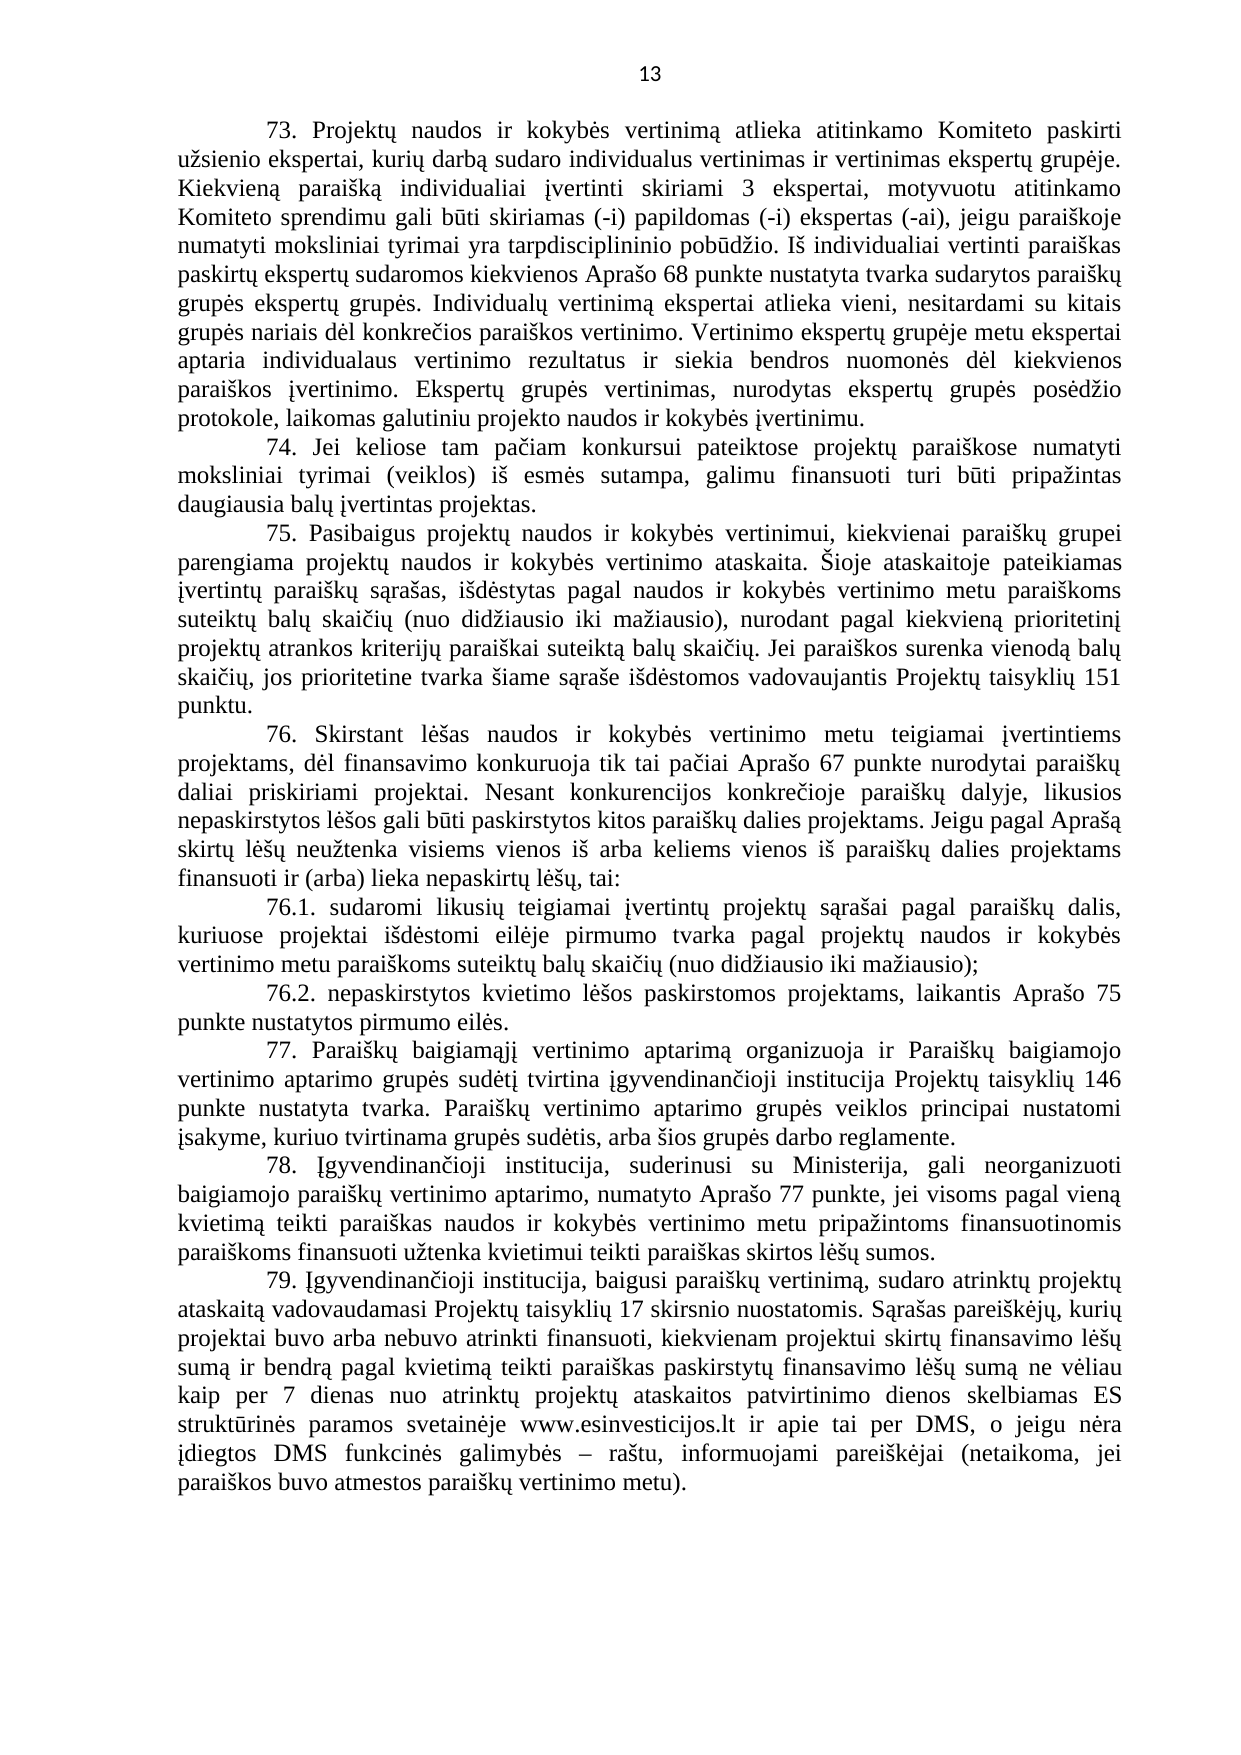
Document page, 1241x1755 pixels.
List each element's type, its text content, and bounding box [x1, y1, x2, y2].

text 73. Projektų naudos ir kokybės vertinimą atlieka atitinkamo Komiteto paskirti užsienio ekspertai, kurių darbą sudaro individualus vertinimas ir vertinimas ekspertų grupėje. Kiekvieną paraišką individualiai įvertinti skiriami 3 ekspertai, motyvuotu atitinkamo Komiteto sprendimu gali būti skiriamas (-i) papildomas (-i) ekspertas (-ai), jeigu paraiškoje numatyti moksliniai tyrimai yra tarpdisciplininio pobūdžio. Iš individualiai vertinti paraiškas paskirtų ekspertų sudaromos kiekvienos Aprašo 68 punkte nustatyta tvarka sudarytos paraiškų grupės ekspertų grupės. Individualų vertinimą ekspertai atlieka vieni, nesitardami su kitais grupės nariais dėl konkrečios paraiškos vertinimo. Vertinimo ekspertų grupėje metu ekspertai aptaria individualaus vertinimo rezultatus ir siekia bendros nuomonės dėl kiekvienos paraiškos įvertinimo. Ekspertų grupės vertinimas, nurodytas ekspertų grupės posėdžio protokole, laikomas galutiniu projekto naudos ir kokybės įvertinimu. [177, 116, 1122, 432]
text 76. Skirstant lėšas naudos ir kokybės vertinimo metu teigiamai įvertintiems projektams, dėl finansavimo konkuruoja tik tai pačiai Aprašo 67 punkte nurodytai paraiškų daliai priskiriami projektai. Nesant konkurencijos konkrečioje paraiškų dalyje, likusios nepaskirstytos lėšos gali būti paskirstytos kitos paraiškų dalies projektams. Jeigu pagal Aprašą skirtų lėšų neužtenka visiems vienos iš arba keliems vienos iš paraiškų dalies projektams finansuoti ir (arba) lieka nepaskirtų lėšų, tai: [177, 719, 1122, 892]
text 76.1. sudaromi likusių teigiamai įvertintų projektų sąrašai pagal paraiškų dalis, kuriuose projektai išdėstomi eilėje pirmumo tvarka pagal projektų naudos ir kokybės vertinimo metu paraiškoms suteiktų balų skaičių (nuo didžiausio iki mažiausio); [177, 892, 1122, 978]
text 76.2. nepaskirstytos kvietimo lėšos paskirstomos projektams, laikantis Aprašo 75 punkte nustatytos pirmumo eilės. [177, 978, 1122, 1036]
text 75. Pasibaigus projektų naudos ir kokybės vertinimui, kiekvienai paraiškų grupei parengiama projektų naudos ir kokybės vertinimo ataskaita. Šioje ataskaitoje pateikiamas įvertintų paraiškų sąrašas, išdėstytas pagal naudos ir kokybės vertinimo metu paraiškoms suteiktų balų skaičių (nuo didžiausio iki mažiausio), nurodant pagal kiekvieną prioritetinį projektų atrankos kriterijų paraiškai suteiktą balų skaičių. Jei paraiškos surenka vienodą balų skaičių, jos prioritetine tvarka šiame sąraše išdėstomos vadovaujantis Projektų taisyklių 151 punktu. [177, 518, 1122, 719]
text 77. Paraiškų baigiamąjį vertinimo aptarimą organizuoja ir Paraiškų baigiamojo vertinimo aptarimo grupės sudėtį tvirtina įgyvendinančioji institucija Projektų taisyklių 146 punkte nustatyta tvarka. Paraiškų vertinimo aptarimo grupės veiklos principai nustatomi įsakyme, kuriuo tvirtinama grupės sudėtis, arba šios grupės darbo reglamente. [177, 1036, 1122, 1151]
text 78. Įgyvendinančioji institucija, suderinusi su Ministerija, gali neorganizuoti baigiamojo paraiškų vertinimo aptarimo, numatyto Aprašo 77 punkte, jei visoms pagal vieną kvietimą teikti paraiškas naudos ir kokybės vertinimo metu pripažintoms finansuotinomis paraiškoms finansuoti užtenka kvietimui teikti paraiškas skirtos lėšų sumos. [177, 1151, 1122, 1266]
text 79. Įgyvendinančioji institucija, baigusi paraiškų vertinimą, sudaro atrinktų projektų ataskaitą vadovaudamasi Projektų taisyklių 17 skirsnio nuostatomis. Sąrašas pareiškėjų, kurių projektai buvo arba nebuvo atrinkti finansuoti, kiekvienam projektui skirtų finansavimo lėšų sumą ir bendrą pagal kvietimą teikti paraiškas paskirstytų finansavimo lėšų sumą ne vėliau kaip per 7 dienas nuo atrinktų projektų ataskaitos patvirtinimo dienos skelbiamas ES struktūrinės paramos svetainėje www.esinvesticijos.lt ir apie tai per DMS, o jeigu nėra įdiegtos DMS funkcinės galimybės – raštu, informuojami pareiškėjai (netaikoma, jei paraiškos buvo atmestos paraiškų vertinimo metu). [177, 1266, 1122, 1496]
text 74. Jei keliose tam pačiam konkursui pateiktose projektų paraiškose numatyti moksliniai tyrimai (veiklos) iš esmės sutampa, galimu finansuoti turi būti pripažintas daugiausia balų įvertintas projektas. [177, 432, 1122, 518]
